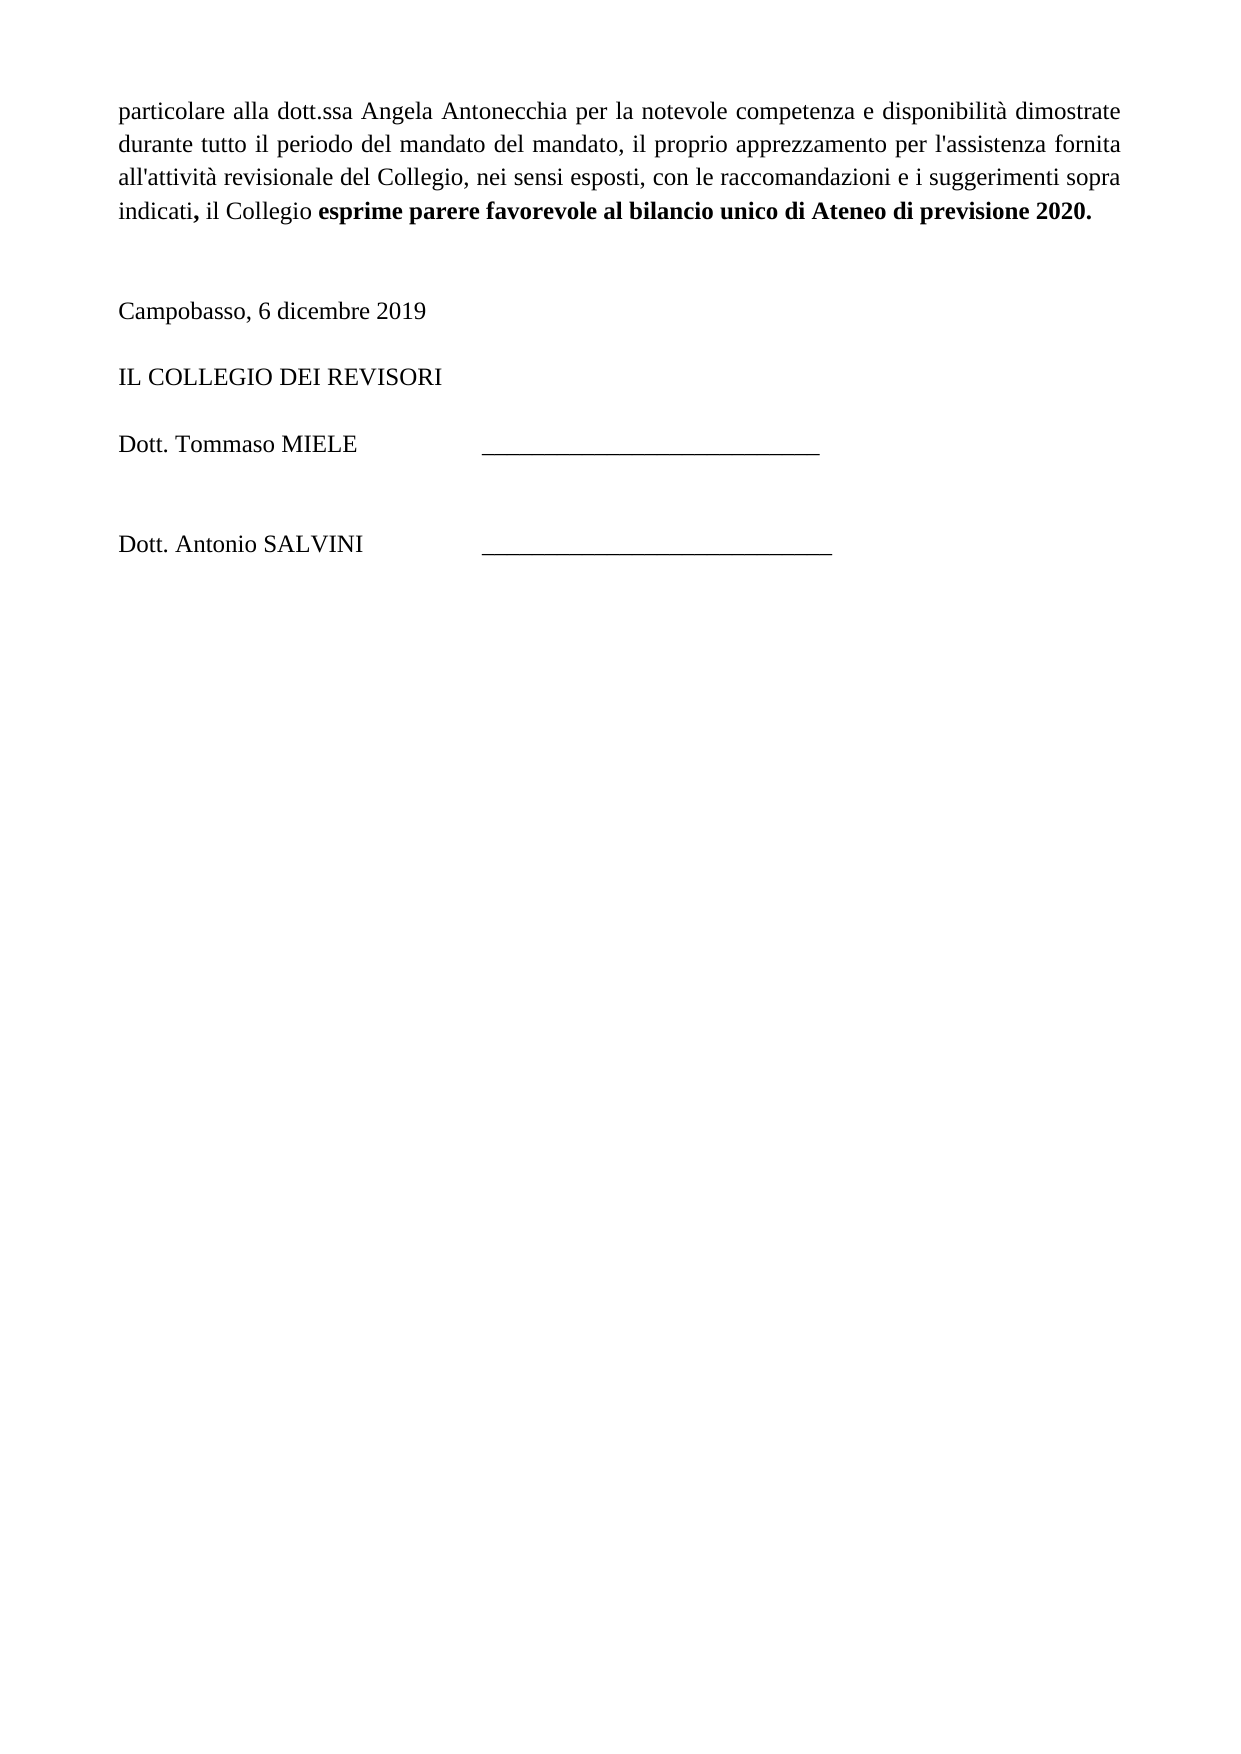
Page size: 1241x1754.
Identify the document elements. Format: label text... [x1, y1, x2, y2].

text IL COLLEGIO DEI REVISORI [118, 359, 1122, 392]
text Dott. Antonio SALVINI ____________________________ [118, 526, 1122, 559]
text Campobasso, 6 dicembre 2019 [118, 292, 1122, 326]
text particolare alla dott.ssa Angela Antonecchia per la notevole competenza e disponibilità dimostrate durante tutto il periodo del mandato del mandato, il proprio apprezzamento per l'assistenza fornita all'attività revisionale del Collegio, nei sensi esposti, con le raccomandazioni e i suggerimenti sopra indicati, il Collegio esprime parere favorevole al bilancio unico di Ateneo di previsione 2020. [118, 92, 1122, 226]
text Dott. Tommaso MIELE ___________________________ [118, 426, 1122, 459]
